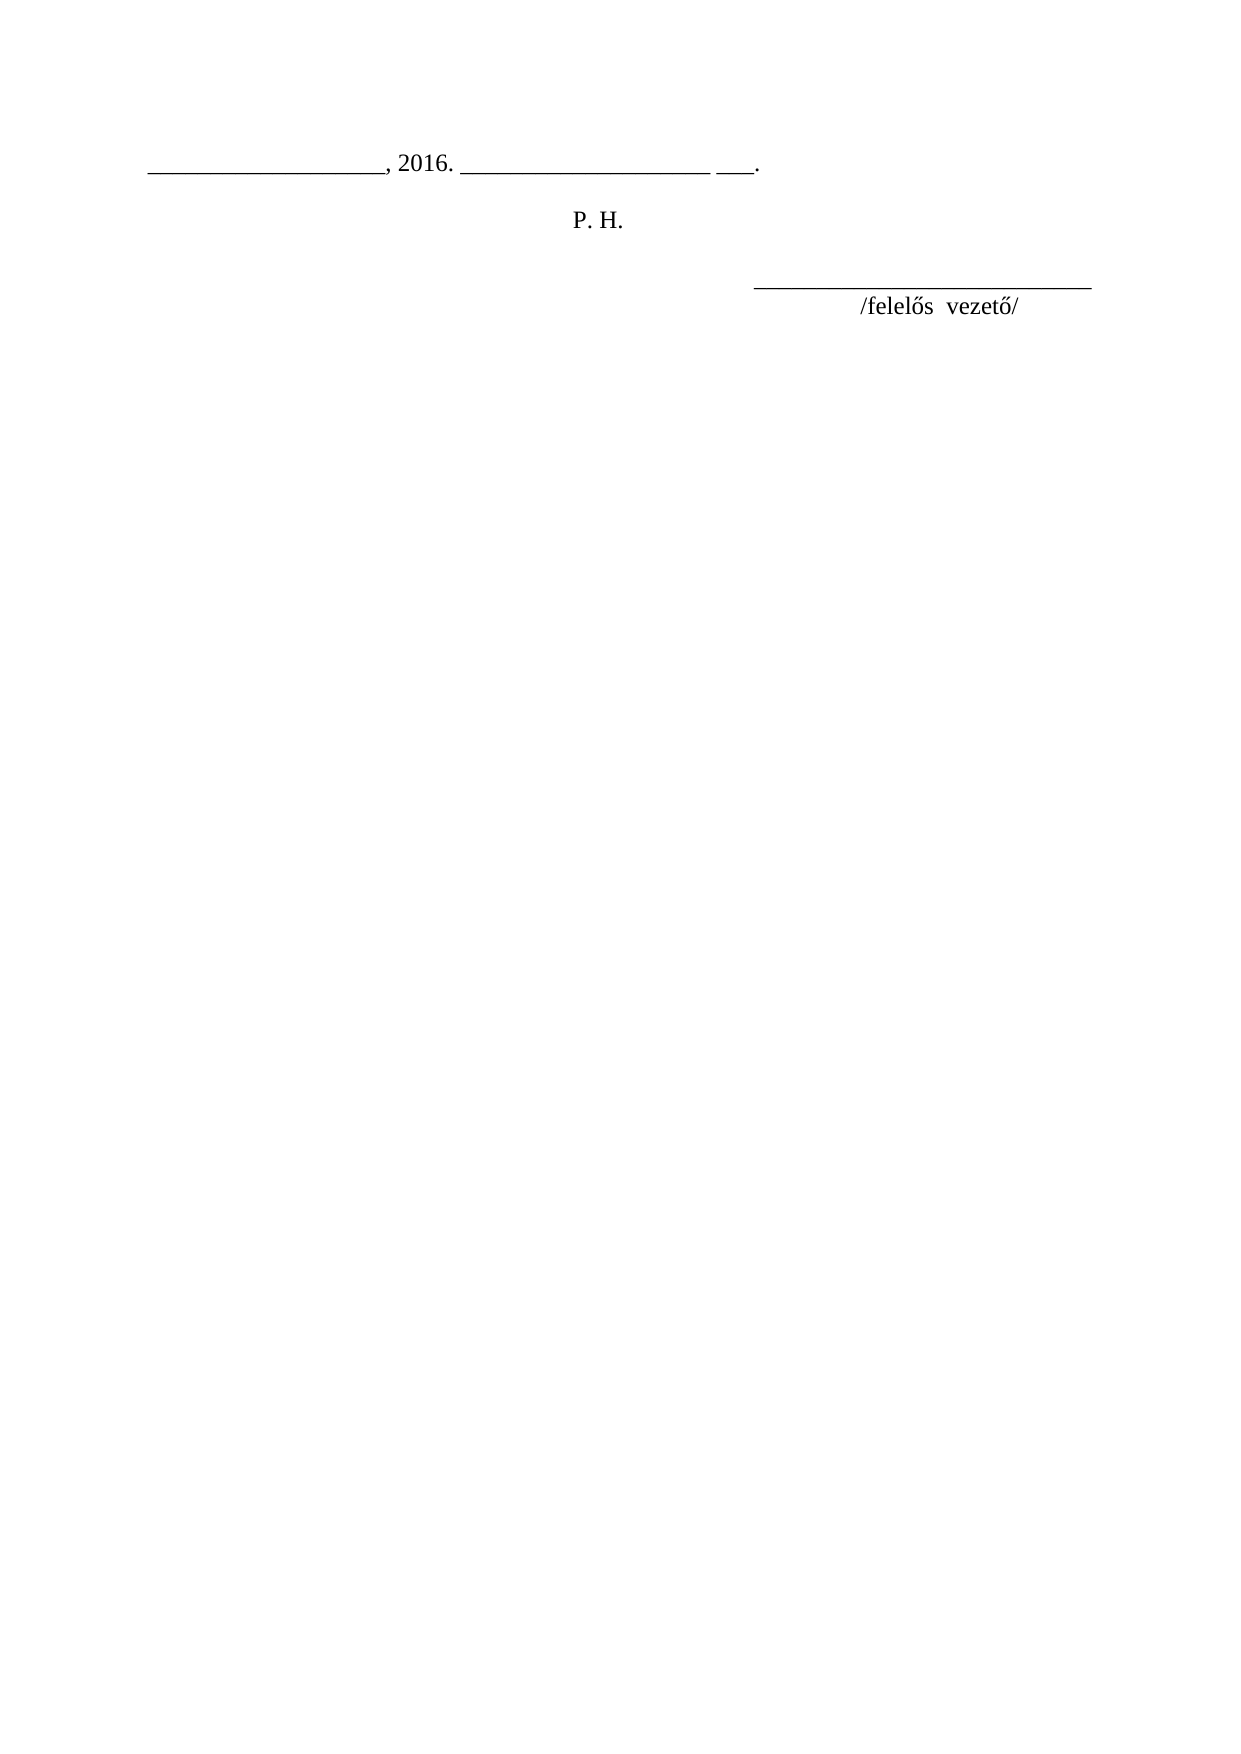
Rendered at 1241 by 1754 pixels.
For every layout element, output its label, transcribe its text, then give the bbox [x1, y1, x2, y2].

text P. H. [148, 205, 1093, 234]
text ___________________________ [148, 263, 1093, 291]
text /felelős vezető/ [148, 291, 1093, 320]
text ___________________, 2016. ____________________ ___. [148, 148, 1093, 176]
